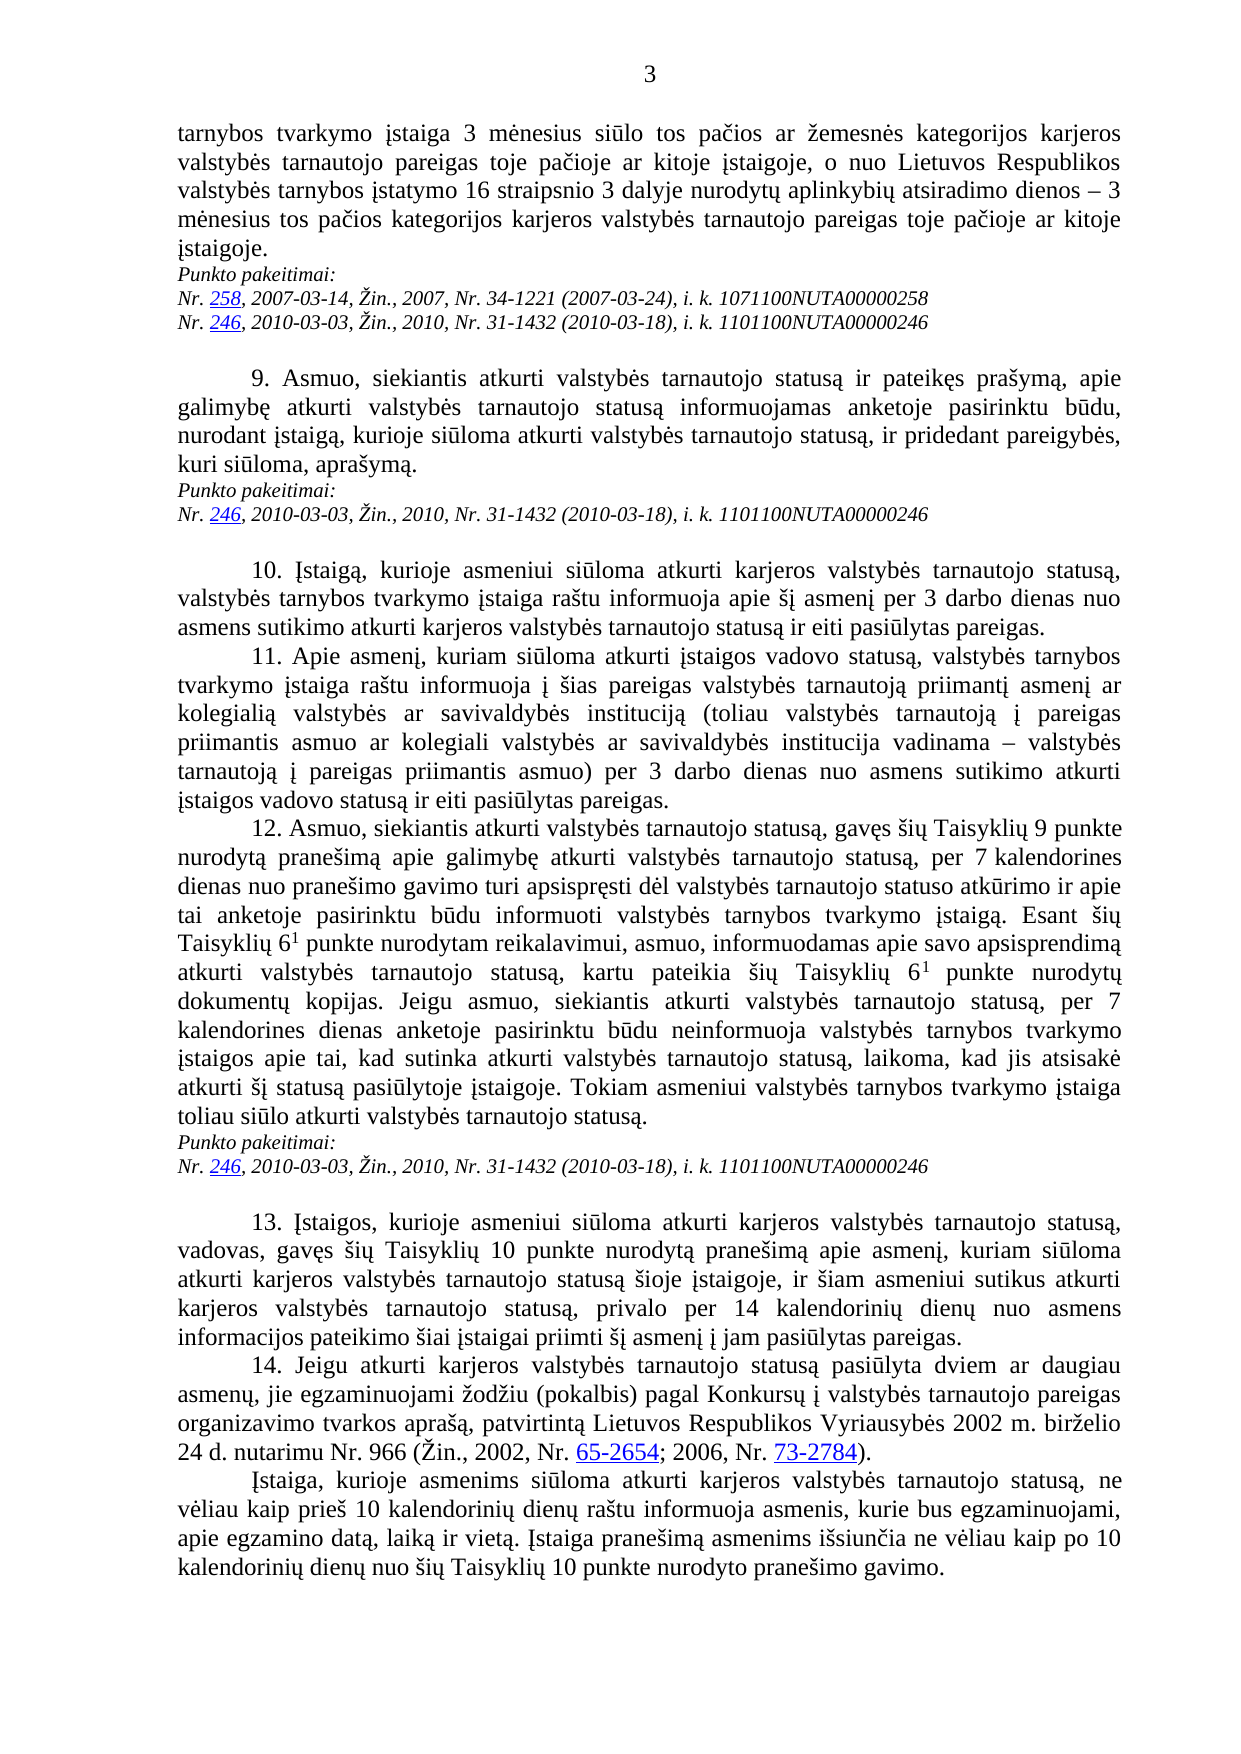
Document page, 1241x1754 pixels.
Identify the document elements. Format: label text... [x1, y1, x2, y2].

text 12. Asmuo, siekiantis atkurti valstybės tarnautojo statusą, gavęs šių Taisyklių 9 punkte nurodytą pranešimą apie galimybę atkurti valstybės tarnautojo statusą, per 7 kalendorines dienas nuo pranešimo gavimo turi apsispręsti dėl valstybės tarnautojo statuso atkūrimo ir apie tai anketoje pasirinktu būdu informuoti valstybės tarnybos tvarkymo įstaigą. Esant šių Taisyklių 61 punkte nurodytam reikalavimui, asmuo, informuodamas apie savo apsisprendimą atkurti valstybės tarnautojo statusą, kartu pateikia šių Taisyklių 61 punkte nurodytų dokumentų kopijas. Jeigu asmuo, siekiantis atkurti valstybės tarnautojo statusą, per 7 kalendorines dienas anketoje pasirinktu būdu neinformuoja valstybės tarnybos tvarkymo įstaigos apie tai, kad sutinka atkurti valstybės tarnautojo statusą, laikoma, kad jis atsisakė atkurti šį statusą pasiūlytoje įstaigoje. Tokiam asmeniui valstybės tarnybos tvarkymo įstaiga toliau siūlo atkurti valstybės tarnautojo statusą. [177, 813, 1122, 1130]
text Nr. 246, 2010-03-03, Žin., 2010, Nr. 31-1432 (2010-03-18), i. k. 1101100NUTA00000246 [177, 1154, 1122, 1178]
text 10. Įstaigą, kurioje asmeniui siūloma atkurti karjeros valstybės tarnautojo statusą, valstybės tarnybos tvarkymo įstaiga raštu informuoja apie šį asmenį per 3 darbo dienas nuo asmens sutikimo atkurti karjeros valstybės tarnautojo statusą ir eiti pasiūlytas pareigas. [177, 555, 1122, 641]
text 13. Įstaigos, kurioje asmeniui siūloma atkurti karjeros valstybės tarnautojo statusą, vadovas, gavęs šių Taisyklių 10 punkte nurodytą pranešimą apie asmenį, kuriam siūloma atkurti karjeros valstybės tarnautojo statusą šioje įstaigoje, ir šiam asmeniui sutikus atkurti karjeros valstybės tarnautojo statusą, privalo per 14 kalendorinių dienų nuo asmens informacijos pateikimo šiai įstaigai priimti šį asmenį į jam pasiūlytas pareigas. [177, 1207, 1122, 1350]
text 14. Jeigu atkurti karjeros valstybės tarnautojo statusą pasiūlyta dviem ar daugiau asmenų, jie egzaminuojami žodžiu (pokalbis) pagal Konkursų į valstybės tarnautojo pareigas organizavimo tvarkos aprašą, patvirtintą Lietuvos Respublikos Vyriausybės 2002 m. birželio 24 d. nutarimu Nr. 966 (Žin., 2002, Nr. 65-2654; 2006, Nr. 73-2784). [177, 1350, 1122, 1465]
text Punkto pakeitimai: [177, 478, 1122, 502]
text Nr. 258, 2007-03-14, Žin., 2007, Nr. 34-1221 (2007-03-24), i. k. 1071100NUTA00000258 [177, 286, 1122, 310]
text Punkto pakeitimai: [177, 262, 1122, 286]
text Nr. 246, 2010-03-03, Žin., 2010, Nr. 31-1432 (2010-03-18), i. k. 1101100NUTA00000246 [177, 502, 1122, 526]
text 9. Asmuo, siekiantis atkurti valstybės tarnautojo statusą ir pateikęs prašymą, apie galimybę atkurti valstybės tarnautojo statusą informuojamas anketoje pasirinktu būdu, nurodant įstaigą, kurioje siūloma atkurti valstybės tarnautojo statusą, ir pridedant pareigybės, kuri siūloma, aprašymą. [177, 363, 1122, 478]
text Įstaiga, kurioje asmenims siūloma atkurti karjeros valstybės tarnautojo statusą, ne vėliau kaip prieš 10 kalendorinių dienų raštu informuoja asmenis, kurie bus egzaminuojami, apie egzamino datą, laiką ir vietą. Įstaiga pranešimą asmenims išsiunčia ne vėliau kaip po 10 kalendorinių dienų nuo šių Taisyklių 10 punkte nurodyto pranešimo gavimo. [177, 1465, 1122, 1580]
text Punkto pakeitimai: [177, 1130, 1122, 1154]
text tarnybos tvarkymo įstaiga 3 mėnesius siūlo tos pačios ar žemesnės kategorijos karjeros valstybės tarnautojo pareigas toje pačioje ar kitoje įstaigoje, o nuo Lietuvos Respublikos valstybės tarnybos įstatymo 16 straipsnio 3 dalyje nurodytų aplinkybių atsiradimo dienos – 3 mėnesius tos pačios kategorijos karjeros valstybės tarnautojo pareigas toje pačioje ar kitoje įstaigoje. [177, 118, 1122, 262]
text Nr. 246, 2010-03-03, Žin., 2010, Nr. 31-1432 (2010-03-18), i. k. 1101100NUTA00000246 [177, 310, 1122, 334]
text 11. Apie asmenį, kuriam siūloma atkurti įstaigos vadovo statusą, valstybės tarnybos tvarkymo įstaiga raštu informuoja į šias pareigas valstybės tarnautoją priimantį asmenį ar kolegialią valstybės ar savivaldybės instituciją (toliau valstybės tarnautoją į pareigas priimantis asmuo ar kolegiali valstybės ar savivaldybės institucija vadinama – valstybės tarnautoją į pareigas priimantis asmuo) per 3 darbo dienas nuo asmens sutikimo atkurti įstaigos vadovo statusą ir eiti pasiūlytas pareigas. [177, 641, 1122, 813]
